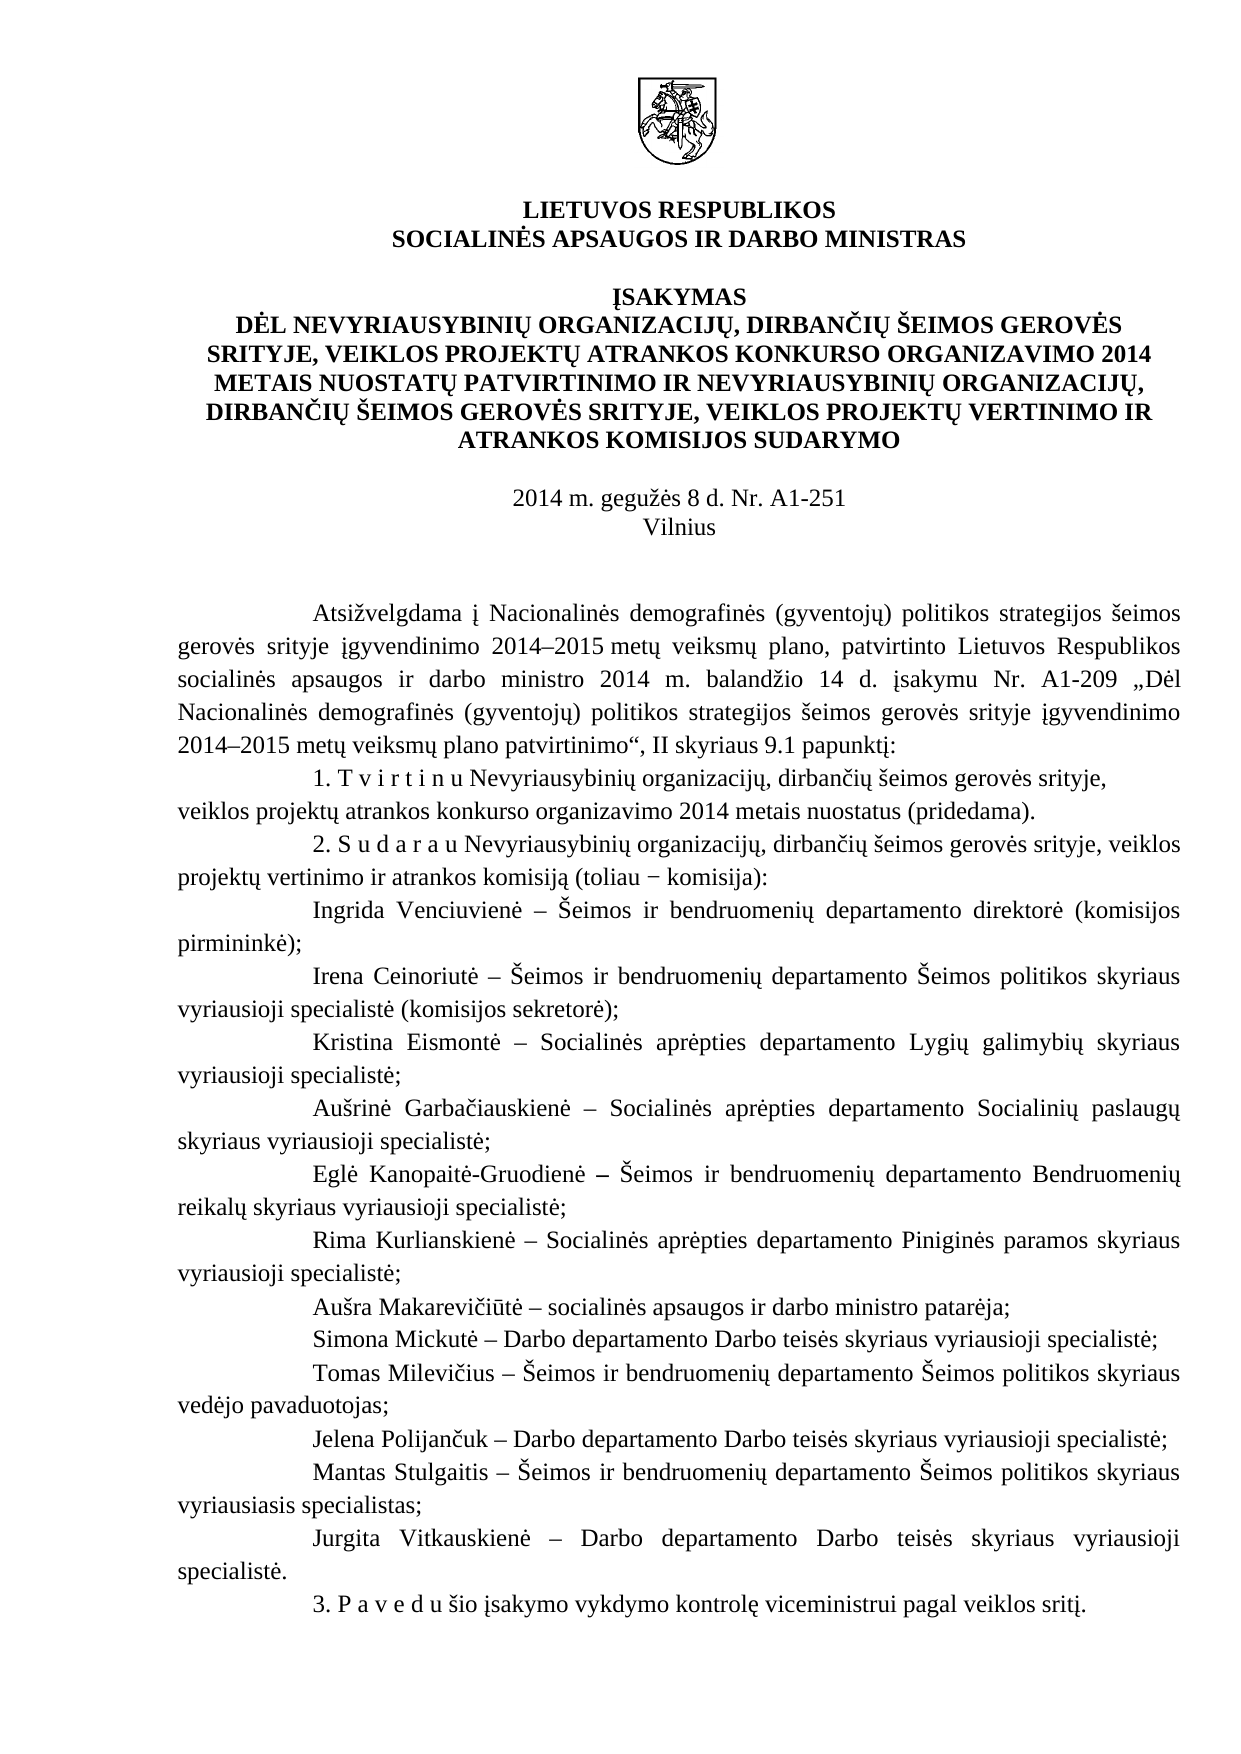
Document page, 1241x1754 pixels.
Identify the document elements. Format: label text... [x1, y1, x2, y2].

text ĮSAKYMAS [177, 282, 1181, 311]
text SOCIALINĖS APSAUGOS IR DARBO MINISTRAS [177, 224, 1181, 253]
text Kristina Eismontė – Socialinės aprėpties departamento Lygių galimybių skyriaus vyriausioji specialistė; [177, 1027, 1181, 1089]
text Rima Kurlianskienė – Socialinės aprėpties departamento Piniginės paramos skyriaus vyriausioji specialistė; [177, 1226, 1181, 1287]
text Simona Mickutė – Darbo departamento Darbo teisės skyriaus vyriausioji specialistė; [177, 1324, 1181, 1353]
text Aušrinė Garbačiauskienė – Socialinės aprėpties departamento Socialinių paslaugų skyriaus vyriausioji specialistė; [177, 1093, 1181, 1155]
text Vilnius [177, 512, 1181, 541]
text 2. S u d a r a u Nevyriausybinių organizacijų, dirbančių šeimos gerovės srityje, veiklos projektų vertinimo ir atrankos komisiją (toliau − komisija): [177, 829, 1181, 891]
text DĖL NEVYRIAUSYBINIŲ ORGANIZACIJŲ, DIRBANČIŲ ŠEIMOS GEROVĖS SRITYJE, VEIKLOS PROJEKTŲ ATRANKOS KONKURSO ORGANIZAVIMO 2014 METAIS NUOSTATŲ PATVIRTINIMO IR NEVYRIAUSYBINIŲ ORGANIZACIJŲ, DIRBANČIŲ ŠEIMOS GEROVĖS SRITYJE, VEIKLOS PROJEKTŲ VERTINIMO IR ATRANKOS KOMISIJOS SUDARYMO [177, 311, 1181, 454]
text 1. T v i r t i n u Nevyriausybinių organizacijų, dirbančių šeimos gerovės srityje, [312, 763, 1181, 792]
text Jelena Polijančuk – Darbo departamento Darbo teisės skyriaus vyriausioji specialistė; [177, 1424, 1181, 1452]
text Atsižvelgdama į Nacionalinės demografinės (gyventojų) politikos strategijos šeimos gerovės srityje įgyvendinimo 2014–2015 metų veiksmų plano, patvirtinto Lietuvos Respublikos socialinės apsaugos ir darbo ministro 2014 m. balandžio 14 d. įsakymu Nr. A1-209 „Dėl Nacionalinės demografinės (gyventojų) politikos strategijos šeimos gerovės srityje įgyvendinimo 2014–2015 metų veiksmų plano patvirtinimo“, II skyriaus 9.1 papunktį: [177, 598, 1181, 759]
text Irena Ceinoriutė – Šeimos ir bendruomenių departamento Šeimos politikos skyriaus vyriausioji specialistė (komisijos sekretorė); [177, 961, 1181, 1023]
text 2014 m. gegužės 8 d. Nr. A1-251 [177, 483, 1181, 512]
text veiklos projektų atrankos konkurso organizavimo 2014 metais nuostatus (pridedama). [177, 796, 1181, 825]
text LIETUVOS RESPUBLIKOS [177, 196, 1181, 224]
text 3. P a v e d u šio įsakymo vykdymo kontrolę viceministrui pagal veiklos sritį. [312, 1589, 1181, 1617]
text Mantas Stulgaitis – Šeimos ir bendruomenių departamento Šeimos politikos skyriaus vyriausiasis specialistas; [177, 1457, 1181, 1518]
text Ingrida Venciuvienė – Šeimos ir bendruomenių departamento direktorė (komisijos pirmininkė); [177, 895, 1181, 957]
text Eglė Kanopaitė-Gruodienė – Šeimos ir bendruomenių departamento Bendruomenių reikalų skyriaus vyriausioji specialistė; [177, 1159, 1181, 1221]
text Tomas Milevičius – Šeimos ir bendruomenių departamento Šeimos politikos skyriaus vedėjo pavaduotojas; [177, 1358, 1181, 1419]
text Jurgita Vitkauskienė – Darbo departamento Darbo teisės skyriaus vyriausioji specialistė. [177, 1523, 1181, 1584]
text Aušra Makarevičiūtė – socialinės apsaugos ir darbo ministro patarėja; [177, 1292, 1181, 1320]
